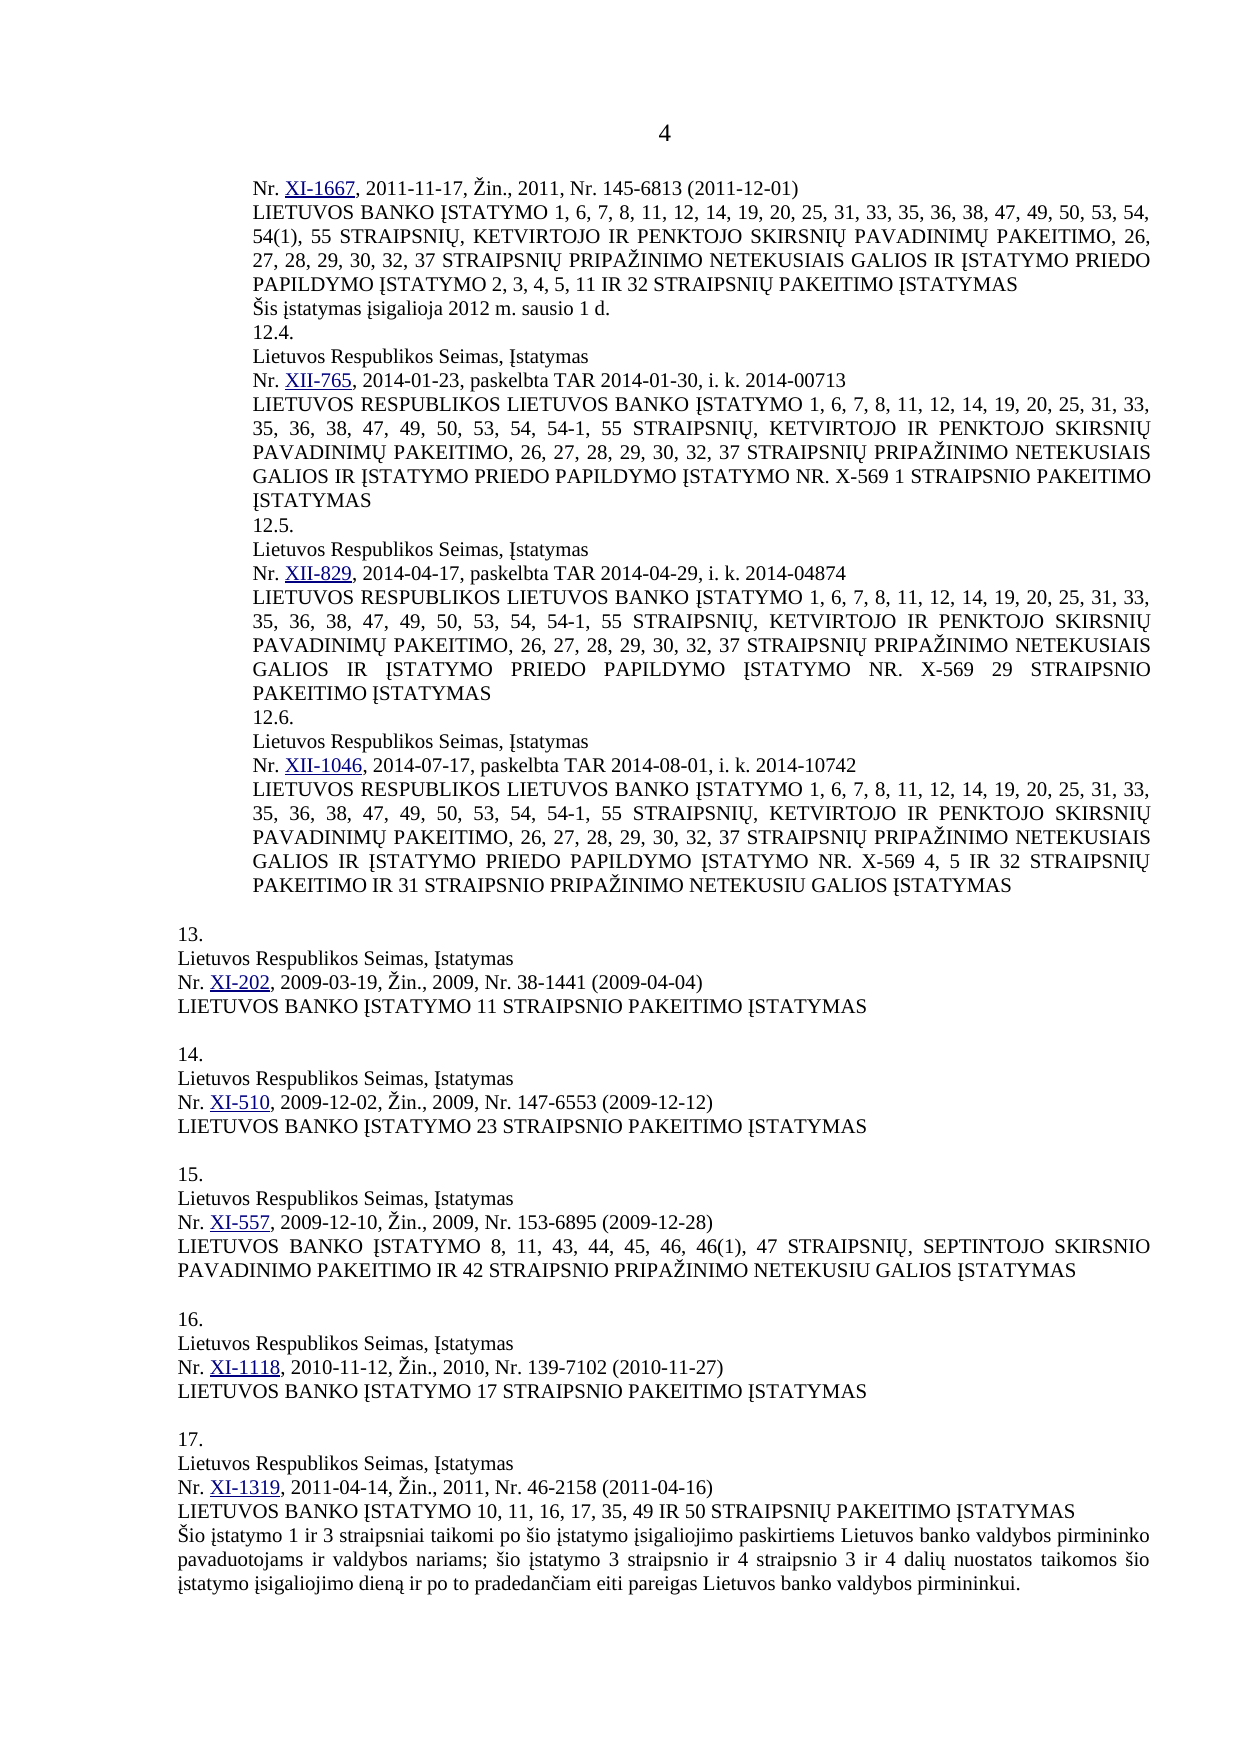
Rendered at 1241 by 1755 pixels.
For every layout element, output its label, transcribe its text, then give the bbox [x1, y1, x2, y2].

text 12.6. [177, 705, 1152, 729]
text Nr. XI-202, 2009-03-19, Žin., 2009, Nr. 38-1441 (2009-04-04) [177, 970, 1152, 994]
text 16. [177, 1307, 1152, 1331]
text Lietuvos Respublikos Seimas, Įstatymas [177, 946, 1152, 970]
text LIETUVOS RESPUBLIKOS LIETUVOS BANKO ĮSTATYMO 1, 6, 7, 8, 11, 12, 14, 19, 20, 25, 31, 33, 35, 36, 38, 47, 49, 50, 53, 54, 54-1, 55 STRAIPSNIŲ, KETVIRTOJO IR PENKTOJO SKIRSNIŲ PAVADINIMŲ PAKEITIMO, 26, 27, 28, 29, 30, 32, 37 STRAIPSNIŲ PRIPAŽINIMO NETEKUSIAIS GALIOS IR ĮSTATYMO PRIEDO PAPILDYMO ĮSTATYMO NR. X-569 4, 5 IR 32 STRAIPSNIŲ PAKEITIMO IR 31 STRAIPSNIO PRIPAŽINIMO NETEKUSIU GALIOS ĮSTATYMAS [252, 777, 1152, 897]
text 15. [177, 1162, 1152, 1186]
text Lietuvos Respublikos Seimas, Įstatymas [177, 1066, 1152, 1090]
text 14. [177, 1042, 1152, 1066]
text LIETUVOS BANKO ĮSTATYMO 10, 11, 16, 17, 35, 49 IR 50 STRAIPSNIŲ PAKEITIMO ĮSTATYMAS [177, 1499, 1152, 1523]
text Šis įstatymas įsigalioja 2012 m. sausio 1 d. [177, 296, 1152, 320]
text Nr. XII-765, 2014-01-23, paskelbta TAR 2014-01-30, i. k. 2014-00713 [177, 368, 1152, 392]
text Nr. XI-510, 2009-12-02, Žin., 2009, Nr. 147-6553 (2009-12-12) [177, 1090, 1152, 1114]
text 12.4. [177, 320, 1152, 344]
text Šio įstatymo 1 ir 3 straipsniai taikomi po šio įstatymo įsigaliojimo paskirtiems Lietuvos banko valdybos pirmininko pavaduotojams ir valdybos nariams; šio įstatymo 3 straipsnio ir 4 straipsnio 3 ir 4 dalių nuostatos taikomos šio įstatymo įsigaliojimo dieną ir po to pradedančiam eiti pareigas Lietuvos banko valdybos pirmininkui. [177, 1523, 1152, 1595]
text Nr. XI-557, 2009-12-10, Žin., 2009, Nr. 153-6895 (2009-12-28) [177, 1210, 1152, 1234]
text LIETUVOS BANKO ĮSTATYMO 11 STRAIPSNIO PAKEITIMO ĮSTATYMAS [177, 994, 1152, 1018]
text Nr. XII-1046, 2014-07-17, paskelbta TAR 2014-08-01, i. k. 2014-10742 [177, 753, 1152, 777]
text Nr. XI-1319, 2011-04-14, Žin., 2011, Nr. 46-2158 (2011-04-16) [177, 1475, 1152, 1499]
text Nr. XI-1667, 2011-11-17, Žin., 2011, Nr. 145-6813 (2011-12-01) [177, 176, 1152, 200]
text Lietuvos Respublikos Seimas, Įstatymas [177, 1451, 1152, 1475]
text Lietuvos Respublikos Seimas, Įstatymas [177, 537, 1152, 561]
text LIETUVOS BANKO ĮSTATYMO 1, 6, 7, 8, 11, 12, 14, 19, 20, 25, 31, 33, 35, 36, 38, 47, 49, 50, 53, 54, 54(1), 55 STRAIPSNIŲ, KETVIRTOJO IR PENKTOJO SKIRSNIŲ PAVADINIMŲ PAKEITIMO, 26, 27, 28, 29, 30, 32, 37 STRAIPSNIŲ PRIPAŽINIMO NETEKUSIAIS GALIOS IR ĮSTATYMO PRIEDO PAPILDYMO ĮSTATYMO 2, 3, 4, 5, 11 IR 32 STRAIPSNIŲ PAKEITIMO ĮSTATYMAS [252, 200, 1152, 296]
text Lietuvos Respublikos Seimas, Įstatymas [177, 1186, 1152, 1210]
text Lietuvos Respublikos Seimas, Įstatymas [177, 344, 1152, 368]
text Nr. XI-1118, 2010-11-12, Žin., 2010, Nr. 139-7102 (2010-11-27) [177, 1355, 1152, 1379]
text 12.5. [177, 512, 1152, 537]
text 17. [177, 1427, 1152, 1451]
text Lietuvos Respublikos Seimas, Įstatymas [177, 1331, 1152, 1355]
text LIETUVOS RESPUBLIKOS LIETUVOS BANKO ĮSTATYMO 1, 6, 7, 8, 11, 12, 14, 19, 20, 25, 31, 33, 35, 36, 38, 47, 49, 50, 53, 54, 54-1, 55 STRAIPSNIŲ, KETVIRTOJO IR PENKTOJO SKIRSNIŲ PAVADINIMŲ PAKEITIMO, 26, 27, 28, 29, 30, 32, 37 STRAIPSNIŲ PRIPAŽINIMO NETEKUSIAIS GALIOS IR ĮSTATYMO PRIEDO PAPILDYMO ĮSTATYMO NR. X-569 1 STRAIPSNIO PAKEITIMO ĮSTATYMAS [252, 392, 1152, 512]
text Lietuvos Respublikos Seimas, Įstatymas [177, 729, 1152, 753]
text LIETUVOS BANKO ĮSTATYMO 8, 11, 43, 44, 45, 46, 46(1), 47 STRAIPSNIŲ, SEPTINTOJO SKIRSNIO PAVADINIMO PAKEITIMO IR 42 STRAIPSNIO PRIPAŽINIMO NETEKUSIU GALIOS ĮSTATYMAS [177, 1234, 1152, 1282]
text Nr. XII-829, 2014-04-17, paskelbta TAR 2014-04-29, i. k. 2014-04874 [177, 561, 1152, 585]
text LIETUVOS RESPUBLIKOS LIETUVOS BANKO ĮSTATYMO 1, 6, 7, 8, 11, 12, 14, 19, 20, 25, 31, 33, 35, 36, 38, 47, 49, 50, 53, 54, 54-1, 55 STRAIPSNIŲ, KETVIRTOJO IR PENKTOJO SKIRSNIŲ PAVADINIMŲ PAKEITIMO, 26, 27, 28, 29, 30, 32, 37 STRAIPSNIŲ PRIPAŽINIMO NETEKUSIAIS GALIOS IR ĮSTATYMO PRIEDO PAPILDYMO ĮSTATYMO NR. X-569 29 STRAIPSNIO PAKEITIMO ĮSTATYMAS [252, 585, 1152, 705]
text LIETUVOS BANKO ĮSTATYMO 17 STRAIPSNIO PAKEITIMO ĮSTATYMAS [177, 1379, 1152, 1403]
text LIETUVOS BANKO ĮSTATYMO 23 STRAIPSNIO PAKEITIMO ĮSTATYMAS [177, 1114, 1152, 1138]
text 13. [177, 922, 1152, 946]
